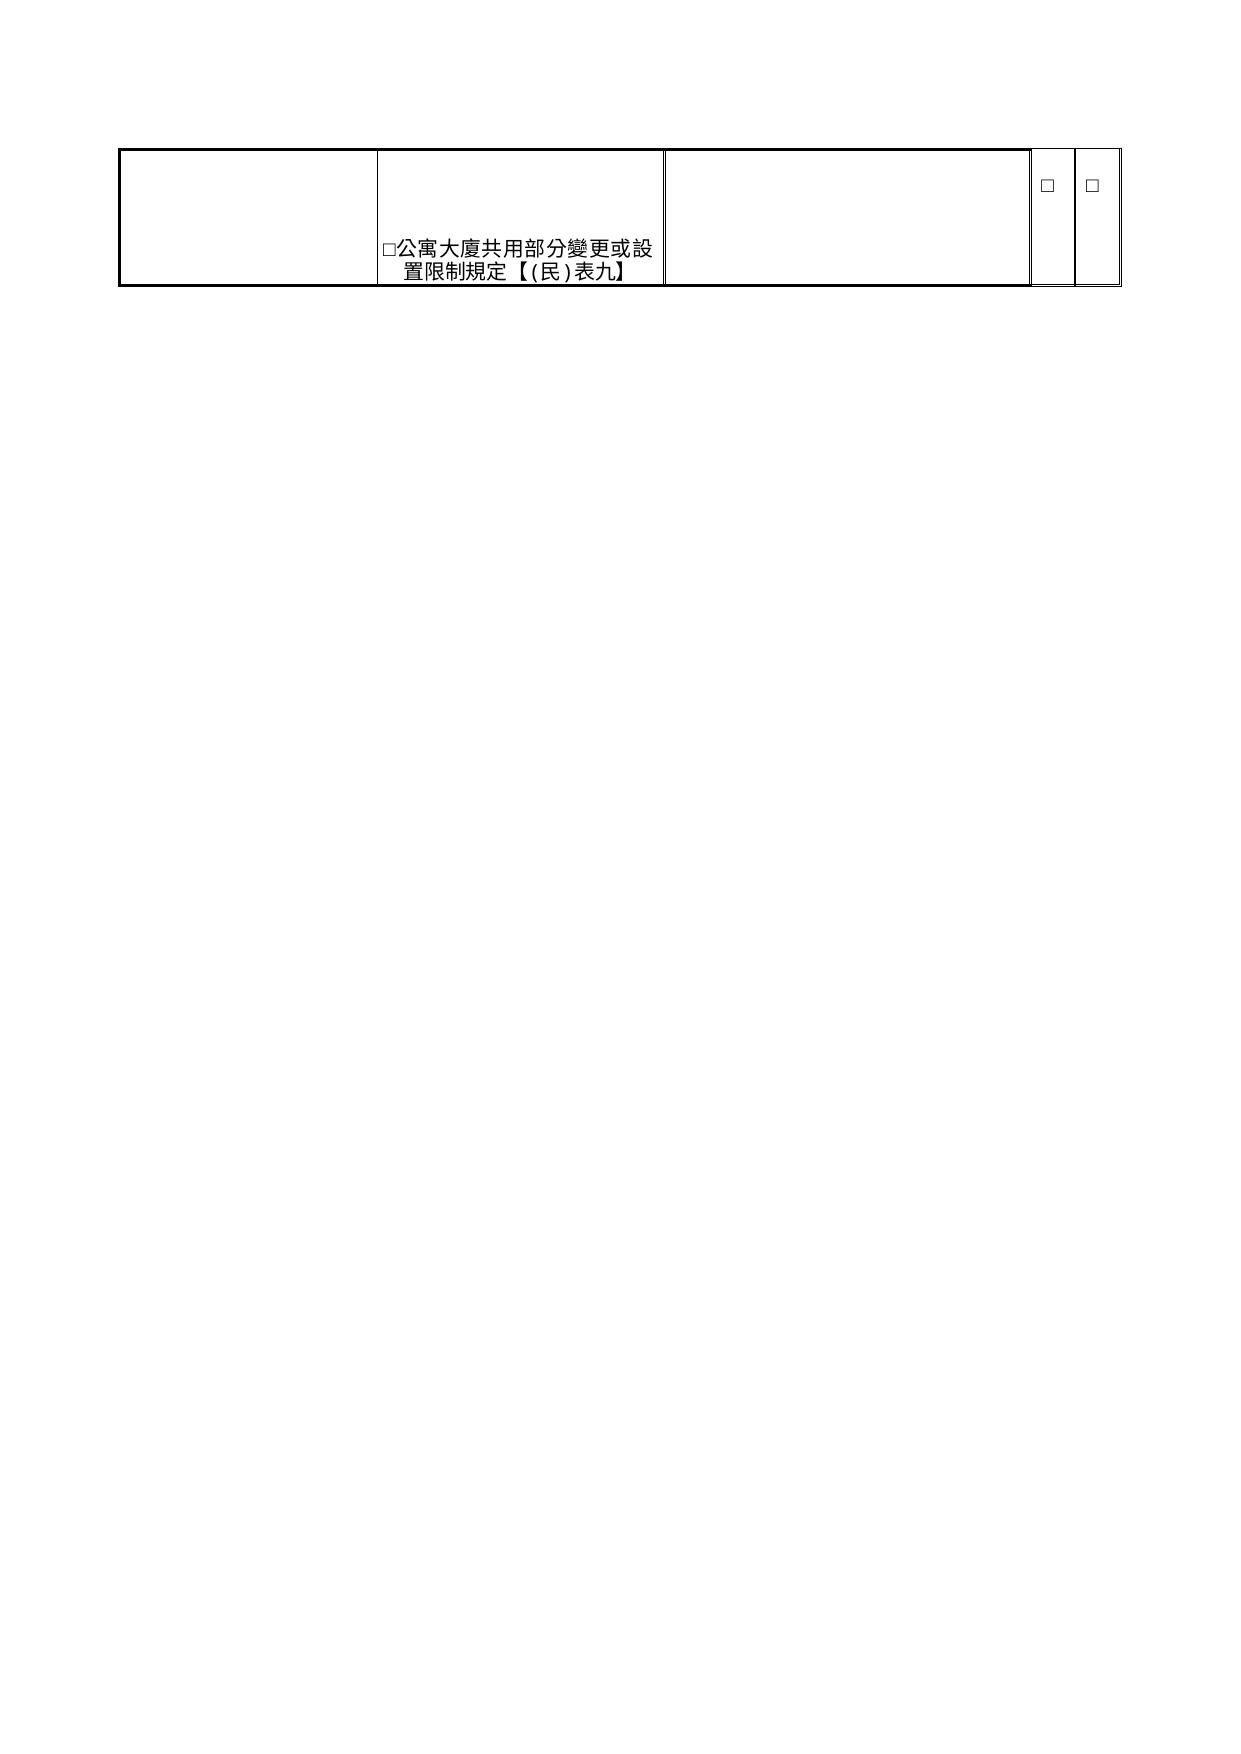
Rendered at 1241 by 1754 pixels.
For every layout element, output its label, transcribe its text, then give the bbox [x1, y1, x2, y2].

table_cell □ [1032, 149, 1074, 284]
table_cell [666, 151, 1029, 284]
table_cell [121, 151, 377, 284]
table_cell □公寓大廈共用部分變更或設置限制規定【(民)表九】 [378, 151, 663, 284]
table_cell □ [1076, 149, 1119, 284]
